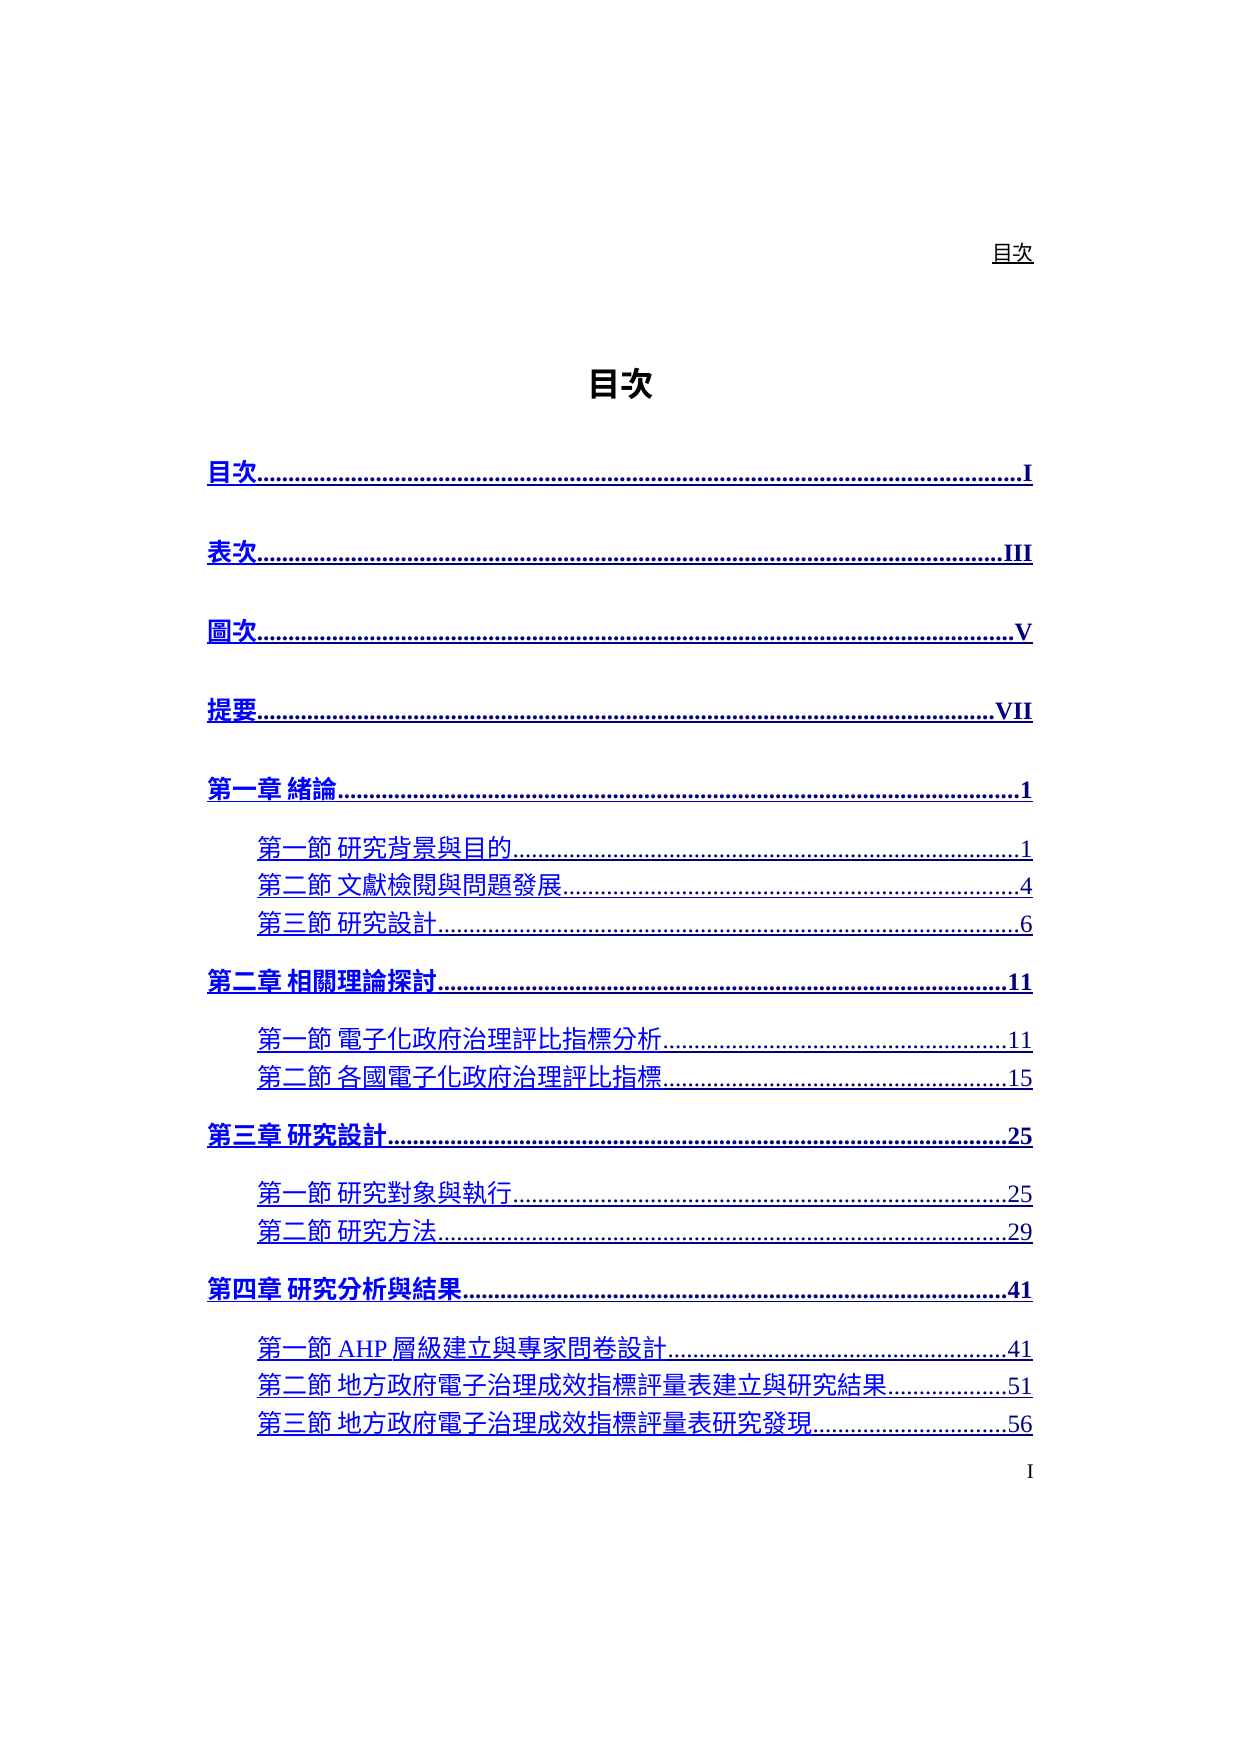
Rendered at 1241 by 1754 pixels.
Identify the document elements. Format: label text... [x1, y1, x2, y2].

text 第一章 緒論 1 [207, 768, 1033, 801]
text 第三節 地方政府電子治理成效指標評量表研究發現 56 [257, 1402, 1033, 1434]
text 第二章 相關理論探討 11 [207, 960, 1033, 992]
text 第二節 各國電子化政府治理評比指標 15 [257, 1056, 1033, 1088]
subtitle 目次 [207, 358, 1033, 406]
text [207, 1302, 1033, 1306]
text [207, 994, 1033, 998]
text [257, 1398, 1033, 1402]
text 第四章 研究分析與結果 41 [207, 1268, 1033, 1301]
text [207, 723, 1033, 727]
text 提要 VII [207, 689, 1033, 721]
text 第二節 地方政府電子治理成效指標評量表建立與研究結果 51 [257, 1364, 1033, 1397]
text [207, 1148, 1033, 1152]
text 圖次 V [207, 610, 1033, 642]
text 第一節 AHP層級建立與專家問卷設計 41 [257, 1327, 1033, 1359]
text [257, 898, 1033, 902]
text 第一節 研究背景與目的 1 [257, 827, 1033, 859]
text 第三章 研究設計 25 [207, 1114, 1033, 1146]
text 第三節 研究設計 6 [257, 902, 1033, 934]
text [207, 802, 1033, 806]
text [257, 1244, 1033, 1248]
text 第二節 文獻檢閱與問題發展 4 [257, 864, 1033, 897]
text 目次 I [207, 452, 1033, 484]
text 第一節 電子化政府治理評比指標分析 11 [257, 1018, 1033, 1051]
text [207, 644, 1033, 648]
text 第一節 研究對象與執行 25 [257, 1173, 1033, 1205]
text 第二節 研究方法 29 [257, 1210, 1033, 1242]
text 表次 III [207, 531, 1033, 563]
